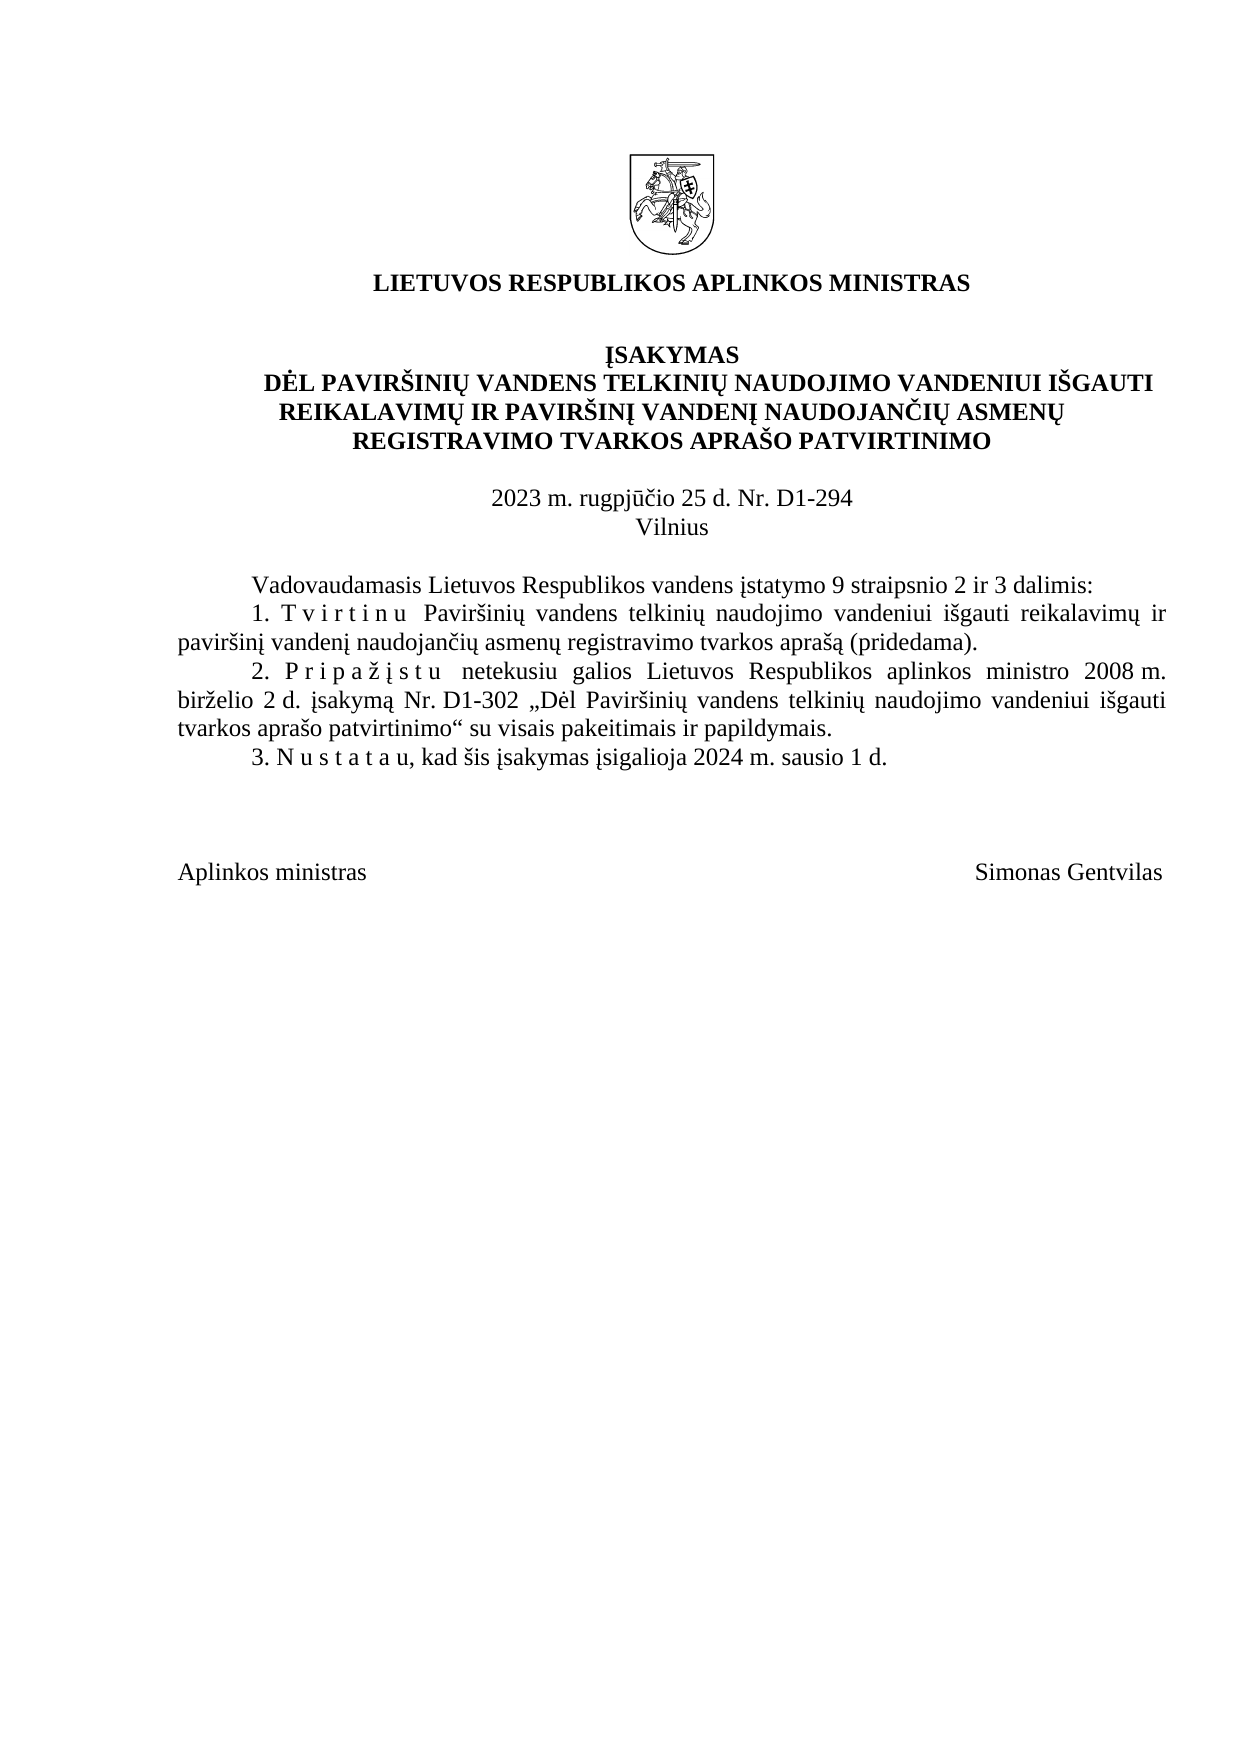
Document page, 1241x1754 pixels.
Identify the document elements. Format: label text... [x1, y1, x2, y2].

text DĖL PAVIRŠINIŲ VANDENS TELKINIŲ NAUDOJIMO VANDENIUI IŠGAUTI REIKALAVIMŲ IR PAVIRŠINĮ VANDENĮ NAUDOJANČIŲ ASMENŲ REGISTRAVIMO tvarkos APRAŠO PATVIRTINIMO [177, 368, 1167, 455]
text ĮSAKYMAS [177, 340, 1167, 368]
text Vilnius [177, 512, 1167, 541]
text 2. Pripažįstu netekusiu galios Lietuvos Respublikos aplinkos ministro 2008 m. birželio 2 d. įsakymą Nr. D1-302 „Dėl Paviršinių vandens telkinių naudojimo vandeniui išgauti tvarkos aprašo patvirtinimo“ su visais pakeitimais ir papildymais. [177, 656, 1167, 742]
text 3. Nustatau, kad šis įsakymas įsigalioja 2024 m. sausio 1 d. [177, 742, 1167, 771]
text 2023 m. rugpjūčio 25 d. Nr. D1-294 [177, 483, 1167, 512]
text Aplinkos ministras Simonas Gentvilas [177, 857, 1167, 886]
text 1. Tvirtinu Paviršinių vandens telkinių naudojimo vandeniui išgauti reikalavimų ir paviršinį vandenį naudojančių asmenų registravimo tvarkos aprašą (pridedama). [177, 598, 1167, 656]
text LIETUVOS RESPUBLIKOS APLINKOS MINISTRAS [177, 268, 1167, 296]
text Vadovaudamasis Lietuvos Respublikos vandens įstatymo 9 straipsnio 2 ir 3 dalimis: [177, 570, 1167, 598]
